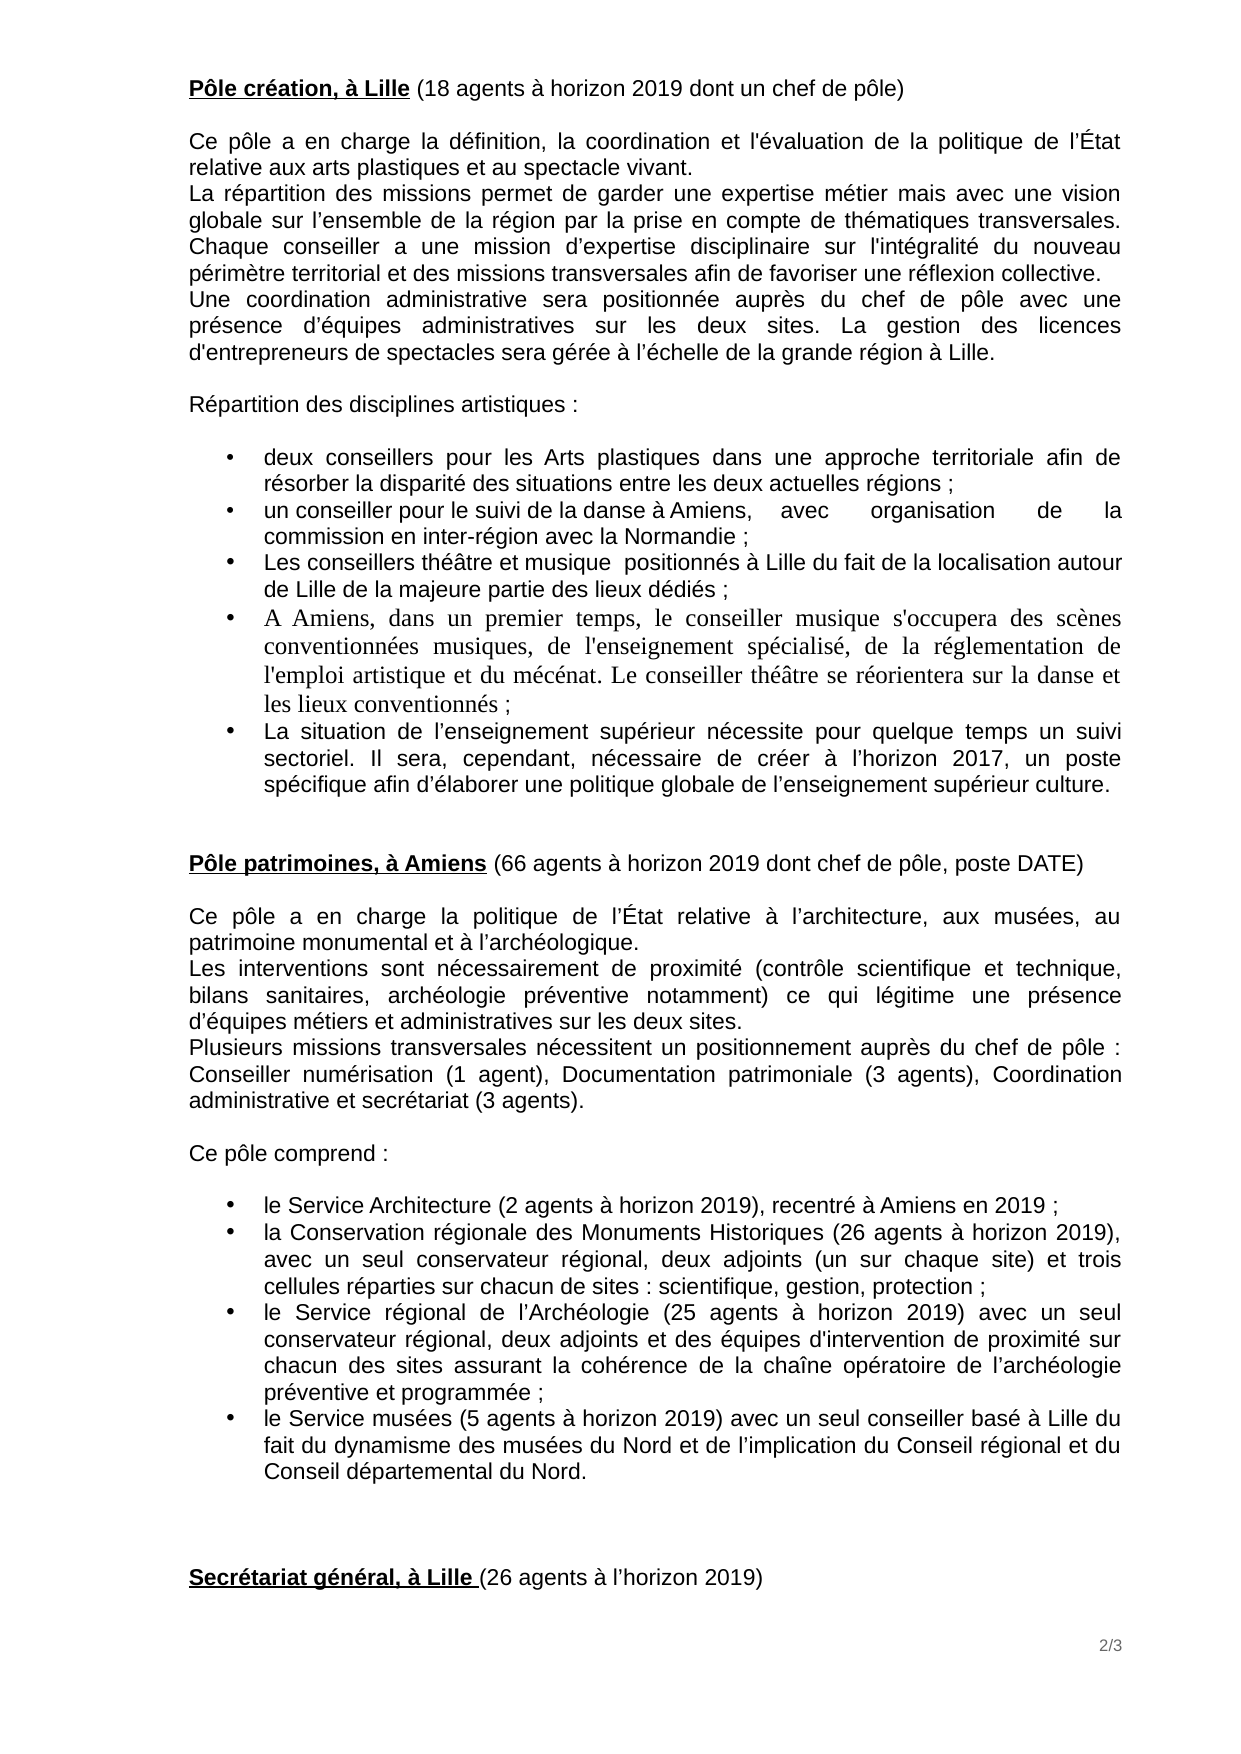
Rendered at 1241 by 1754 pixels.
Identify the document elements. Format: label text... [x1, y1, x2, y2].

list le Service musées (5 agents à horizon 2019) avec un seul conseiller basé à Lille du fait du dynamisme des musées du Nord et de l’implication du Conseil régional et du Conseil départemental du Nord. [226, 1405, 1122, 1484]
list La situation de l’enseignement supérieur nécessite pour quelque temps un suivi sectoriel. Il sera, cependant, nécessaire de créer à l’horizon 2017, un poste spécifique afin d’élaborer une politique globale de l’enseignement supérieur culture. [226, 718, 1122, 797]
list la Conservation régionale des Monuments Historiques (26 agents à horizon 2019), avec un seul conservateur régional, deux adjoints (un sur chaque site) et trois cellules réparties sur chacun de sites : scientifique, gestion, protection ; [226, 1219, 1122, 1299]
list un conseiller pour le suivi de la danse à Amiens, avec organisation de la commission en inter-région avec la Normandie ; [226, 497, 1122, 549]
list le Service régional de l’Archéologie (25 agents à horizon 2019) avec un seul conservateur régional, deux adjoints et des équipes d'intervention de proximité sur chacun des sites assurant la cohérence de la chaîne opératoire de l’archéologie préventive et programmée ; [226, 1299, 1122, 1405]
text Ce pôle a en charge la définition, la coordination et l'évaluation de la politique de l’État relative aux arts plastiques et au spectacle vivant. [188, 128, 1122, 180]
list A Amiens, dans un premier temps, le conseiller musique s'occupera des scènes conventionnées musiques, de l'enseignement spécialisé, de la réglementation de l'emploi artistique et du mécénat. Le conseiller théâtre se réorientera sur la danse et les lieux conventionnés ; [226, 603, 1122, 718]
text La répartition des missions permet de garder une expertise métier mais avec une vision globale sur l’ensemble de la région par la prise en compte de thématiques transversales. Chaque conseiller a une mission d’expertise disciplinaire sur l'intégralité du nouveau périmètre territorial et des missions transversales afin de favoriser une réflexion collective. [188, 180, 1122, 286]
text Pôle création, à Lille (18 agents à horizon 2019 dont un chef de pôle) [188, 75, 1122, 101]
text Répartition des disciplines artistiques : [188, 391, 1122, 418]
text Pôle patrimoines, à Amiens (66 agents à horizon 2019 dont chef de pôle, poste DATE) [188, 850, 1122, 876]
text Une coordination administrative sera positionnée auprès du chef de pôle avec une présence d’équipes administratives sur les deux sites. La gestion des licences d'entrepreneurs de spectacles sera gérée à l’échelle de la grande région à Lille. [188, 286, 1122, 365]
text Plusieurs missions transversales nécessitent un positionnement auprès du chef de pôle : Conseiller numérisation (1 agent), Documentation patrimoniale (3 agents), Coordination administrative et secrétariat (3 agents). [188, 1034, 1122, 1113]
text Ce pôle a en charge la politique de l’État relative à l’architecture, aux musées, au patrimoine monumental et à l’archéologique. [188, 903, 1122, 955]
list deux conseillers pour les Arts plastiques dans une approche territoriale afin de résorber la disparité des situations entre les deux actuelles régions ; [226, 444, 1122, 497]
text Secrétariat général, à Lille (26 agents à l’horizon 2019) [118, 1563, 1122, 1590]
list Les conseillers théâtre et musique positionnés à Lille du fait de la localisation autour de Lille de la majeure partie des lieux dédiés ; [226, 549, 1122, 603]
text Les interventions sont nécessairement de proximité (contrôle scientifique et technique, bilans sanitaires, archéologie préventive notamment) ce qui légitime une présence d’équipes métiers et administratives sur les deux sites. [188, 955, 1122, 1034]
list le Service Architecture (2 agents à horizon 2019), recentré à Amiens en 2019 ; [226, 1192, 1122, 1219]
text Ce pôle comprend : [188, 1140, 1122, 1166]
